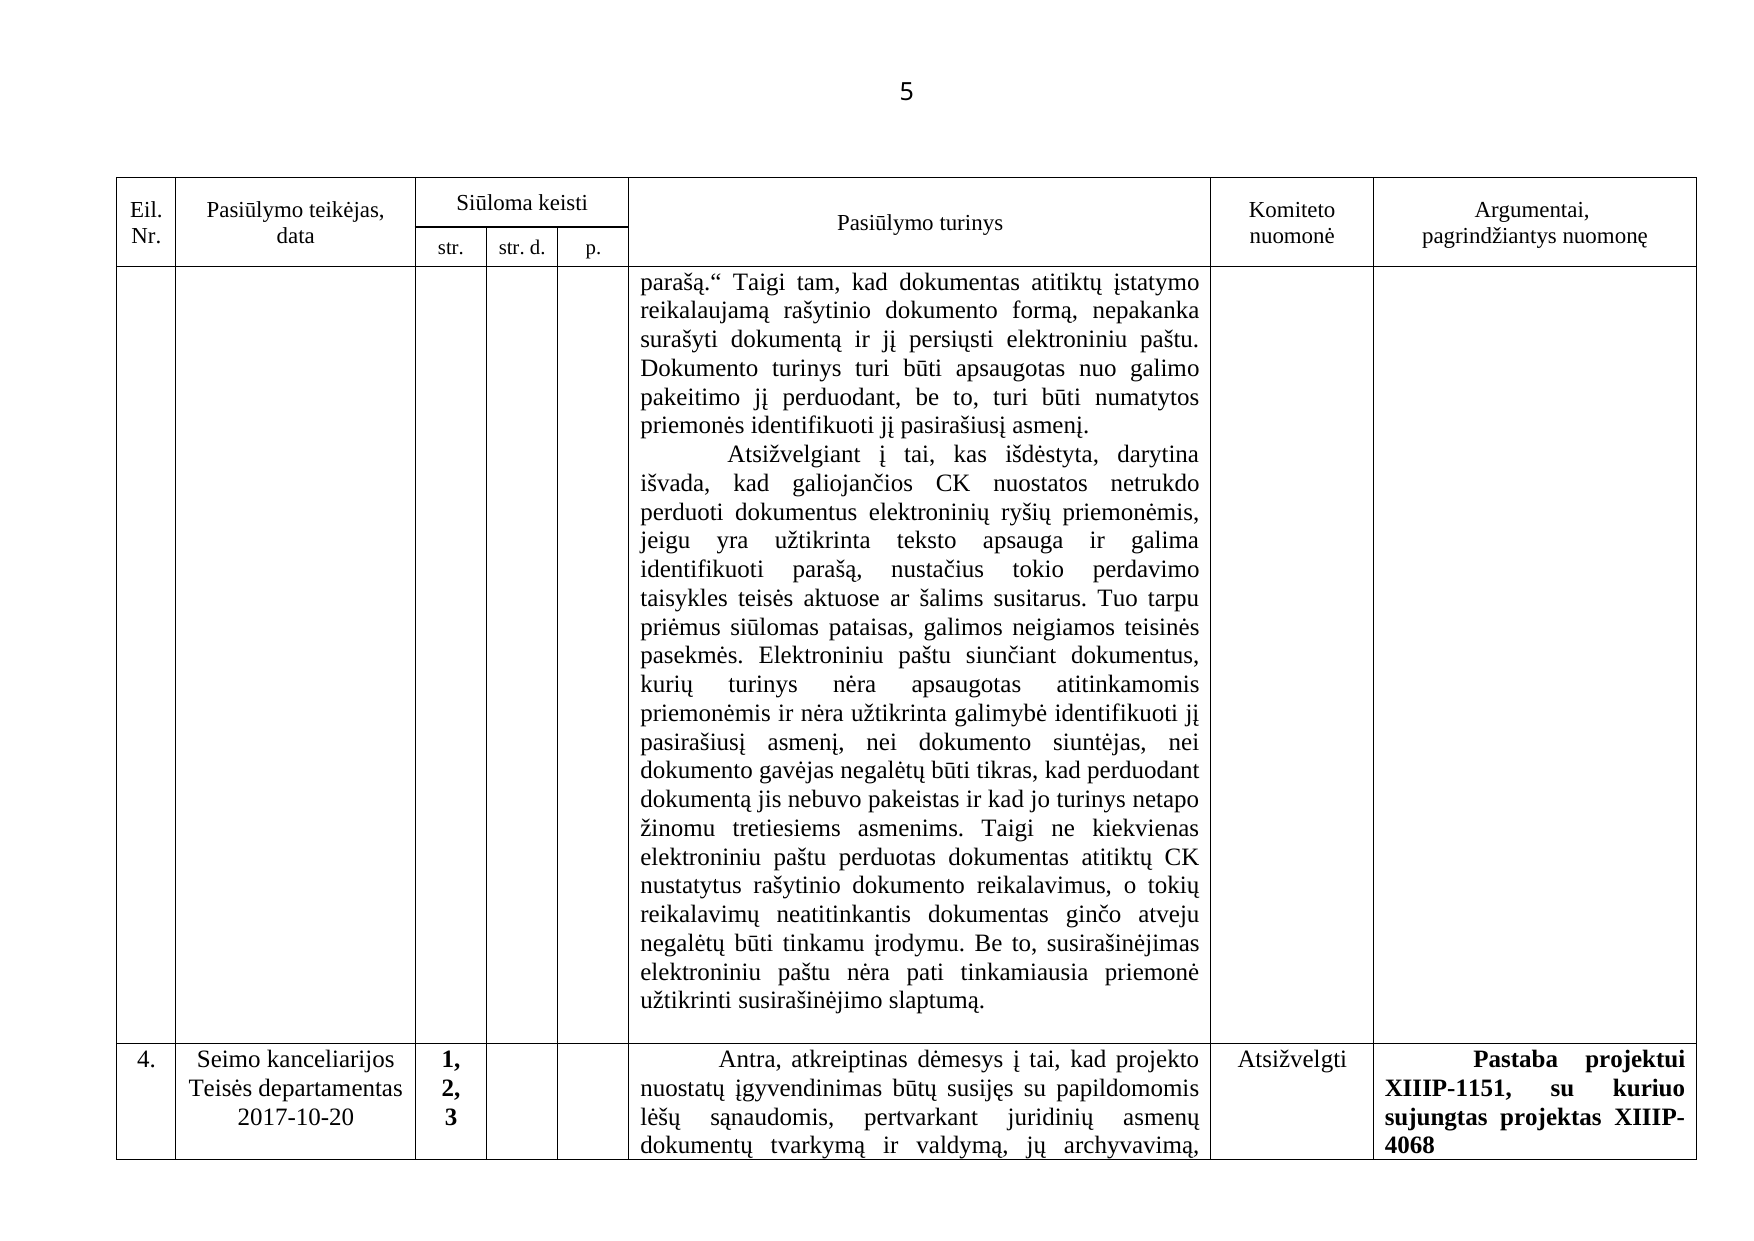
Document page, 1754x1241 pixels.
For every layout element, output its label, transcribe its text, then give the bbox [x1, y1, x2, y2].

table_cell 4. [117, 1044, 175, 1159]
table_cell [416, 267, 486, 1043]
table_header Eil. Nr. [117, 178, 175, 266]
table_cell [558, 267, 628, 1043]
table_header Komiteto nuomonė [1211, 178, 1373, 266]
table_cell parašą.“ Taigi tam, kad dokumentas atitiktų įstatymo reikalaujamą rašytinio dokumento formą, nepakanka surašyti dokumentą ir jį persiųsti elektroniniu paštu. Dokumento turinys turi būti apsaugotas nuo galimo pakeitimo jį perduodant, be to, turi būti numatytos priemonės identifikuoti jį pasirašiusį asmenį. Atsižvelgiant į tai, kas išdėstyta, darytina išvada, kad galiojančios CK nuostatos netrukdo perduoti dokumentus elektroninių ryšių priemonėmis, jeigu yra užtikrinta teksto apsauga ir galima identifikuoti parašą, nustačius tokio perdavimo taisykles teisės aktuose ar šalims susitarus. Tuo tarpu priėmus siūlomas pataisas, galimos neigiamos teisinės pasekmės. Elektroniniu paštu siunčiant dokumentus, kurių turinys nėra apsaugotas atitinkamomis priemonėmis ir nėra užtikrinta galimybė identifikuoti jį pasirašiusį asmenį, nei dokumento siuntėjas, nei dokumento gavėjas negalėtų būti tikras, kad perduodant dokumentą jis nebuvo pakeistas ir kad jo turinys netapo žinomu tretiesiems asmenims. Taigi ne kiekvienas elektroniniu paštu perduotas dokumentas atitiktų CK nustatytus rašytinio dokumento reikalavimus, o tokių reikalavimų neatitinkantis dokumentas ginčo atveju negalėtų būti tinkamu įrodymu. Be to, susirašinėjimas elektroniniu paštu nėra pati tinkamiausia priemonė užtikrinti susirašinėjimo slaptumą. [629, 267, 1210, 1043]
table_cell str. [416, 228, 486, 266]
table_cell [176, 267, 415, 1043]
table_cell [117, 267, 175, 1043]
table_cell [487, 267, 557, 1043]
table_cell Atsižvelgti [1211, 1044, 1373, 1159]
table_cell Pastaba projektui XIIIP-1151, su kuriuo sujungtas projektas XIIIP-4068 Pažymėtina, kad Projekto autorius pateikė pasiūlymus projekto tobulinimui. Šiais pasiūlymais siūloma tobulinti Civilinio kodekso 2.44, 2.49 ir 6.166 straipsnius ir juose įtvirtinti iš esmės tokį patį teisinį reguliavimą, koks siūlomas ir Vyriausybės pateiktu Lietuvos Respublikos civilinio kodekso 1.73, 1.122, 2.44, 2.49, 2.54, 2.66, 6.166, 6.192, 6.2287, 6.22814, 6.901, 6.991 ir 6.993 straipsnių pakeitimo įstatymo projektu Nr. XIIIP-4068. Atsižvelgiant į Projektui XIIIP-1151 gautas pastabas ir pasiūlymus, projektas patobulintas iš esmės ir sujungtas su Projektu XIIIP-4068 (teikiamas patobulintas jungtinis projektas Nr. XIIIP-4068(2)). [1374, 267, 1696, 1043]
table_cell Antra, atkreiptinas dėmesys į tai, kad projekto nuostatų įgyvendinimas būtų susijęs su papildomomis lėšų sąnaudomis, pertvarkant juridinių asmenų dokumentų tvarkymą ir valdymą, jų archyvavimą, [629, 1044, 1210, 1159]
table_header Argumentai, pagrindžiantys nuomonę [1374, 178, 1696, 266]
table_cell 1, 2, 3 [416, 1044, 486, 1159]
table_cell p. [558, 228, 628, 266]
table_cell [487, 1044, 557, 1159]
table_cell [1211, 267, 1373, 1043]
table_header Pasiūlymo teikėjas, data [176, 178, 415, 266]
table_cell Seimo kanceliarijos Teisės departamentas 2017-10-20 [176, 1044, 415, 1159]
table_header Siūloma keisti [416, 178, 628, 226]
table_cell [558, 1044, 628, 1159]
table_header Pasiūlymo turinys [629, 178, 1210, 266]
table_cell str. d. [487, 228, 557, 266]
